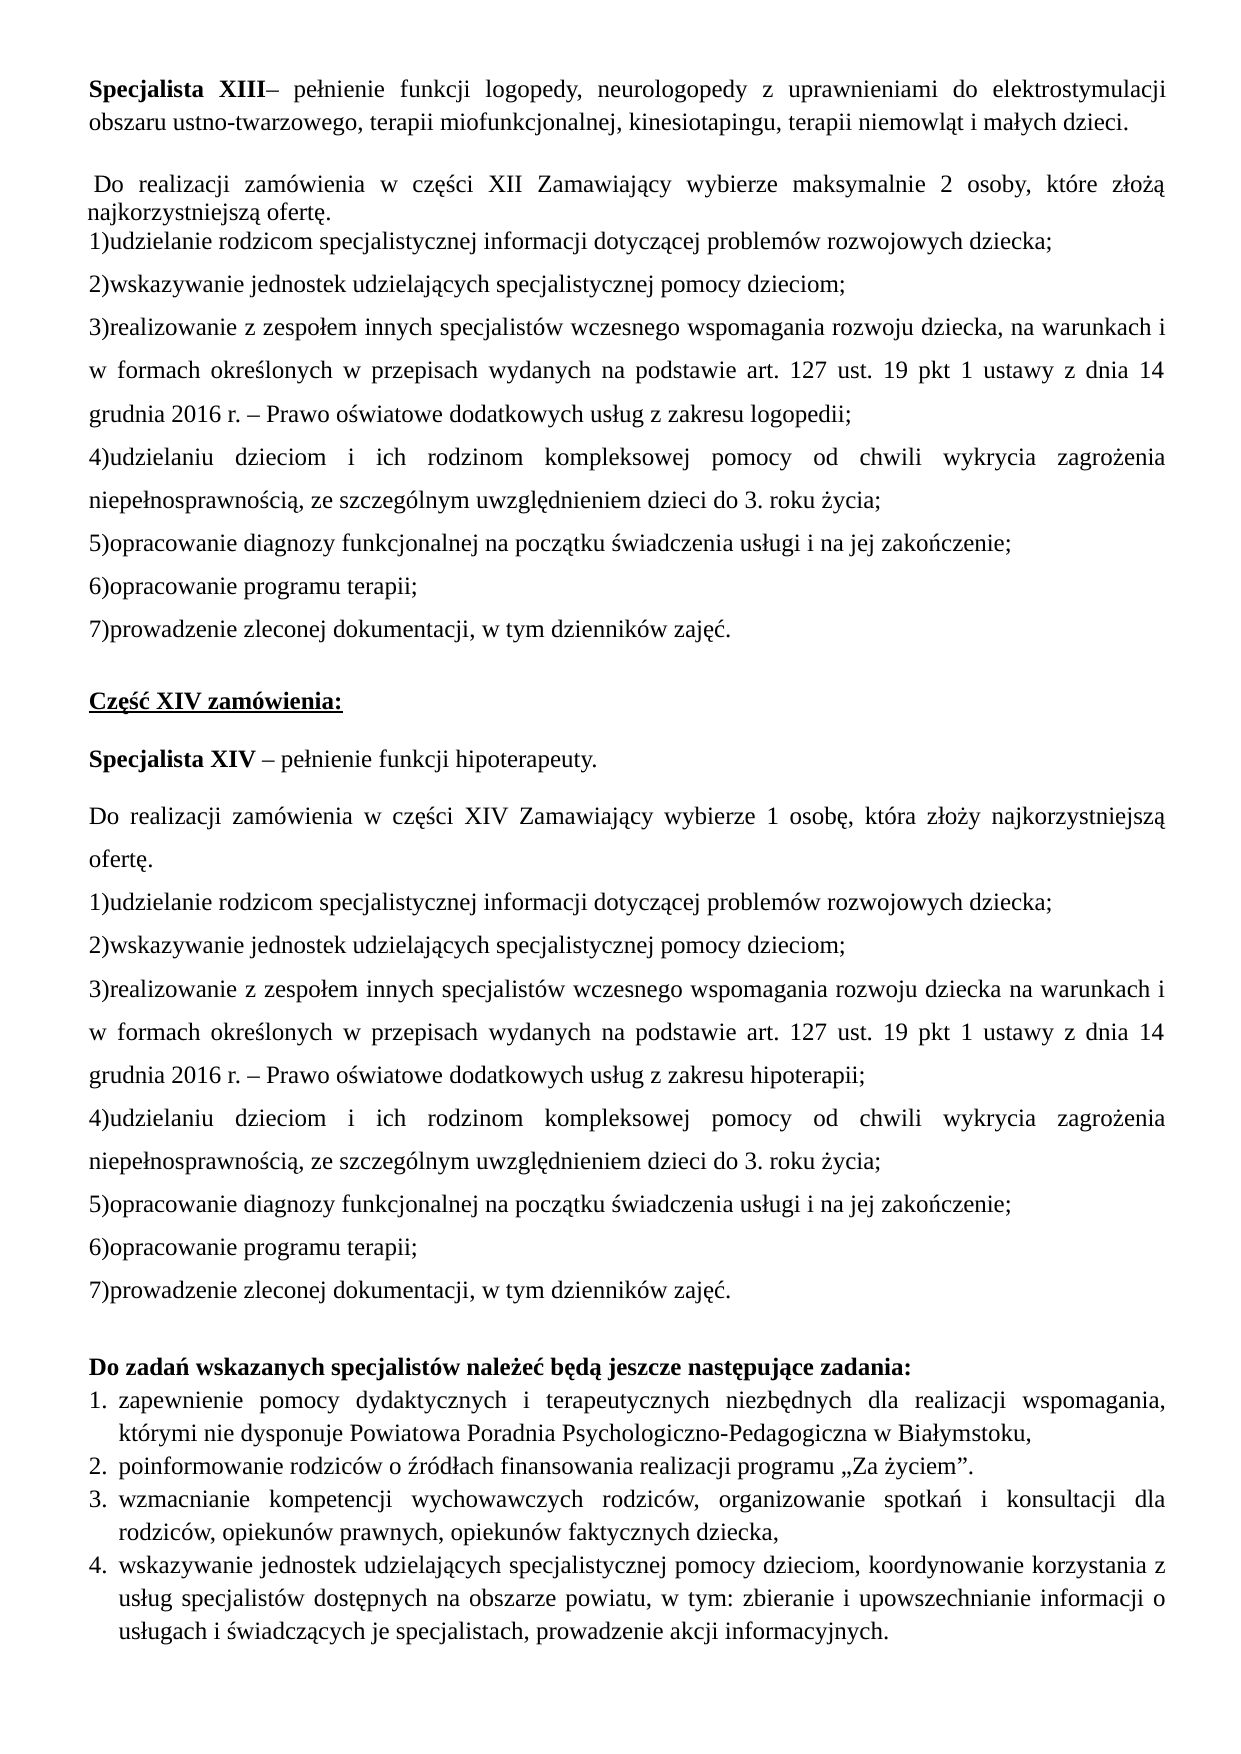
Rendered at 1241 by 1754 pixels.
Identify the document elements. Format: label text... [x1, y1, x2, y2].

text Do realizacji zamówienia w części XII Zamawiający wybierze maksymalnie 2 osoby, które złożą najkorzystniejszą ofertę. [87, 169, 1167, 226]
text 2)wskazywanie jednostek udzielających specjalistycznej pomocy dzieciom; [89, 269, 1167, 298]
text 3)realizowanie z zespołem innych specjalistów wczesnego wspomagania rozwoju dziecka na warunkach i w formach określonych w przepisach wydanych na podstawie art. 127 ust. 19 pkt 1 ustawy z dnia 14 grudnia 2016 r. – Prawo oświatowe dodatkowych usług z zakresu hipoterapii; [89, 974, 1167, 1089]
text 7)prowadzenie zleconej dokumentacji, w tym dzienników zajęć. [89, 614, 1167, 643]
text 6)opracowanie programu terapii; [89, 571, 1167, 600]
text 3)realizowanie z zespołem innych specjalistów wczesnego wspomagania rozwoju dziecka, na warunkach i w formach określonych w przepisach wydanych na podstawie art. 127 ust. 19 pkt 1 ustawy z dnia 14 grudnia 2016 r. – Prawo oświatowe dodatkowych usług z zakresu logopedii; [89, 312, 1167, 427]
text Specjalista XIII– pełnienie funkcji logopedy, neurologopedy z uprawnieniami do elektrostymulacji obszaru ustno-twarzowego, terapii miofunkcjonalnej, kinesiotapingu, terapii niemowląt i małych dzieci. [89, 74, 1167, 136]
list wzmacnianie kompetencji wychowawczych rodziców, organizowanie spotkań i konsultacji dla rodziców, opiekunów prawnych, opiekunów faktycznych dziecka, [89, 1484, 1167, 1546]
list wskazywanie jednostek udzielających specjalistycznej pomocy dzieciom, koordynowanie korzystania z usług specjalistów dostępnych na obszarze powiatu, w tym: zbieranie i upowszechnianie informacji o usługach i świadczących je specjalistach, prowadzenie akcji informacyjnych. [89, 1550, 1167, 1644]
list zapewnienie pomocy dydaktycznych i terapeutycznych niezbędnych dla realizacji wspomagania, którymi nie dysponuje Powiatowa Poradnia Psychologiczno-Pedagogiczna w Białymstoku, [89, 1385, 1167, 1446]
text Część XIV zamówienia: [89, 686, 1167, 715]
text 1)udzielanie rodzicom specjalistycznej informacji dotyczącej problemów rozwojowych dziecka; [89, 226, 1167, 255]
text 2)wskazywanie jednostek udzielających specjalistycznej pomocy dzieciom; [89, 931, 1167, 959]
text 6)opracowanie programu terapii; [89, 1232, 1167, 1261]
text 5)opracowanie diagnozy funkcjonalnej na początku świadczenia usługi i na jej zakończenie; [89, 528, 1167, 557]
text 4)udzielaniu dzieciom i ich rodzinom kompleksowej pomocy od chwili wykrycia zagrożenia niepełnosprawnością, ze szczególnym uwzględnieniem dzieci do 3. roku życia; [89, 442, 1167, 514]
text Do realizacji zamówienia w części XIV Zamawiający wybierze 1 osobę, która złoży najkorzystniejszą ofertę. [89, 801, 1167, 873]
text 1)udzielanie rodzicom specjalistycznej informacji dotyczącej problemów rozwojowych dziecka; [89, 887, 1167, 916]
text 5)opracowanie diagnozy funkcjonalnej na początku świadczenia usługi i na jej zakończenie; [89, 1189, 1167, 1218]
text Specjalista XIV – pełnienie funkcji hipoterapeuty. [89, 744, 1167, 772]
text 4)udzielaniu dzieciom i ich rodzinom kompleksowej pomocy od chwili wykrycia zagrożenia niepełnosprawnością, ze szczególnym uwzględnieniem dzieci do 3. roku życia; [89, 1103, 1167, 1175]
text 7)prowadzenie zleconej dokumentacji, w tym dzienników zajęć. [89, 1276, 1167, 1304]
text Do zadań wskazanych specjalistów należeć będą jeszcze następujące zadania: [89, 1352, 1167, 1380]
list poinformowanie rodziców o źródłach finansowania realizacji programu „Za życiem”. [89, 1451, 1167, 1479]
